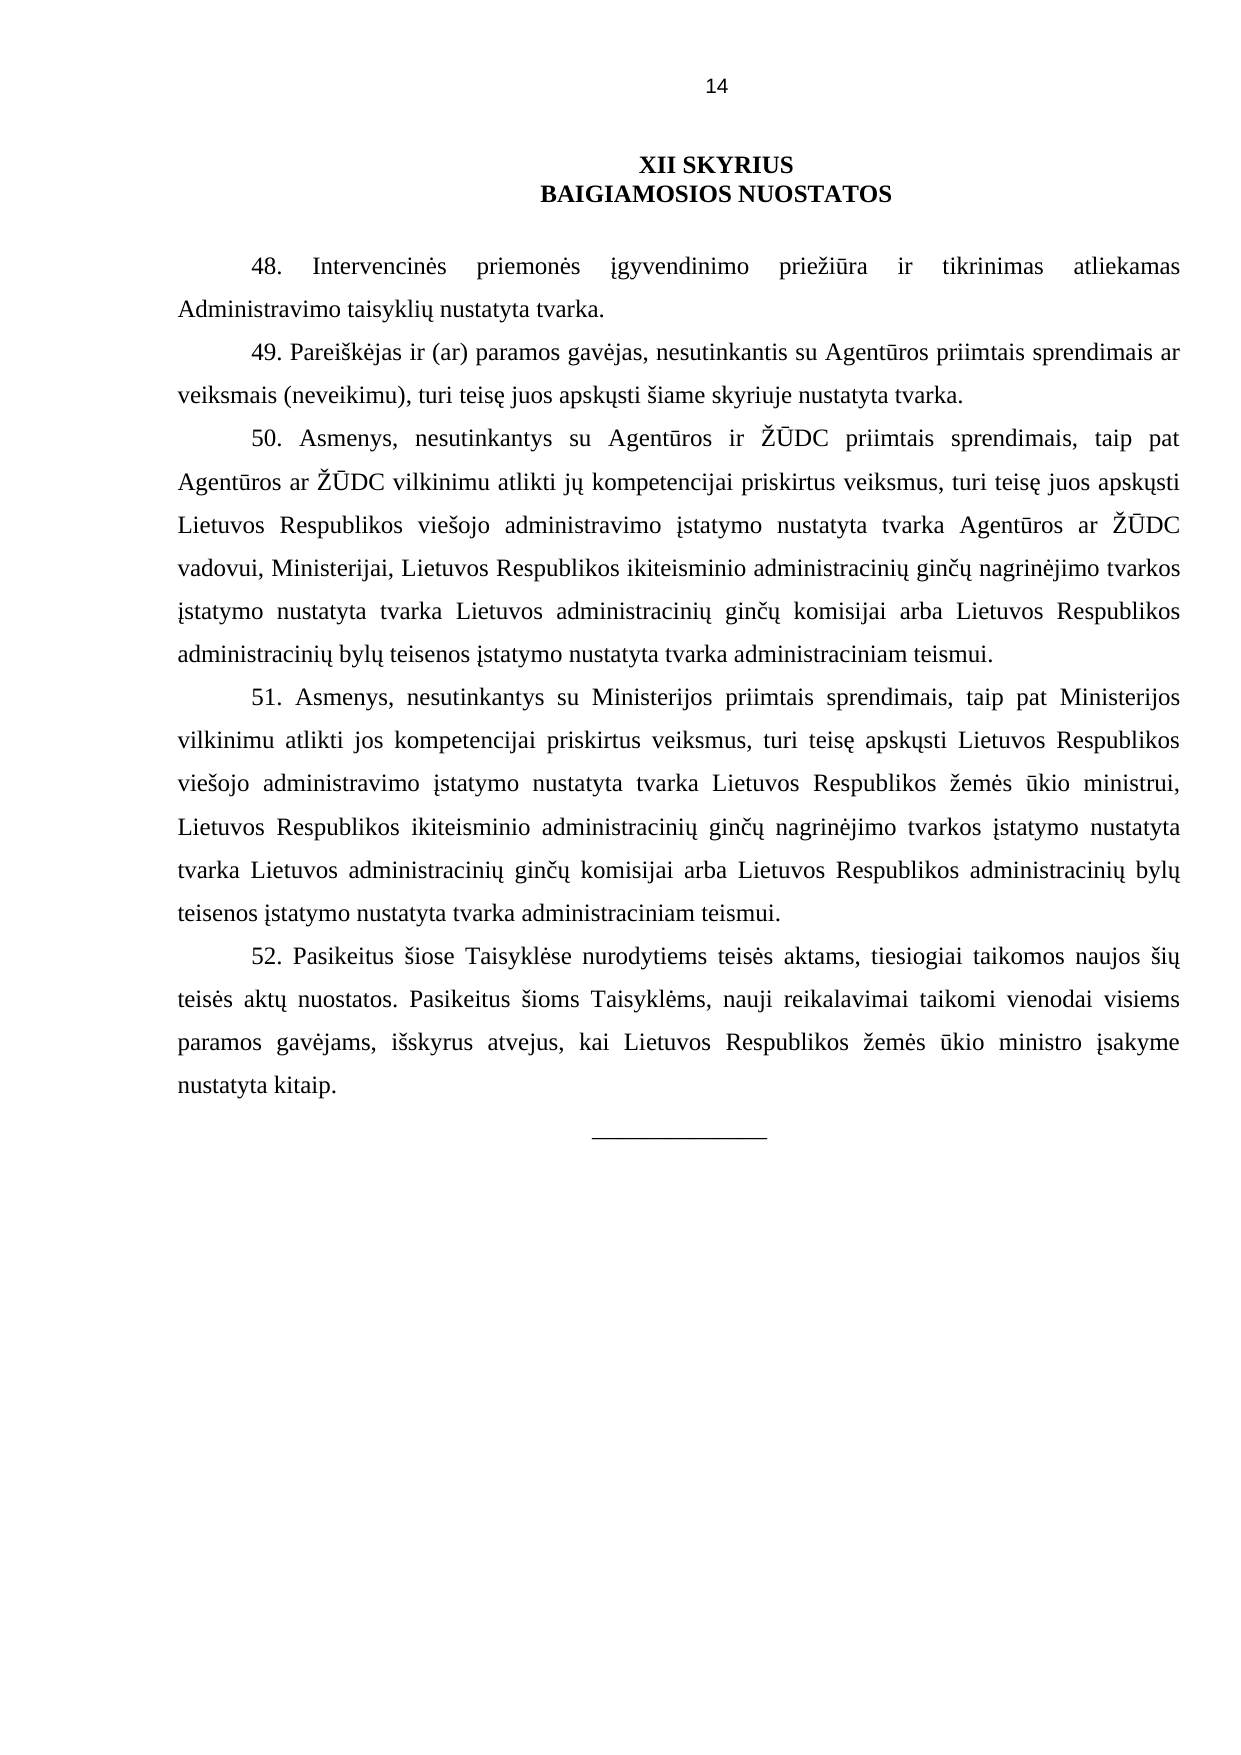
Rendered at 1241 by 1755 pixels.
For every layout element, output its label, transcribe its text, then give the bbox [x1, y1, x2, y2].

text 52. Pasikeitus šiose Taisyklėse nurodytiems teisės aktams, tiesiogiai taikomos naujos šių teisės aktų nuostatos. Pasikeitus šioms Taisyklėms, nauji reikalavimai taikomi vienodai visiems paramos gavėjams, išskyrus atvejus, kai Lietuvos Respublikos žemės ūkio ministro įsakyme nustatyta kitaip. [177, 941, 1181, 1099]
text 50. Asmenys, nesutinkantys su Agentūros ir ŽŪDC priimtais sprendimais, taip pat Agentūros ar ŽŪDC vilkinimu atlikti jų kompetencijai priskirtus veiksmus, turi teisę juos apskųsti Lietuvos Respublikos viešojo administravimo įstatymo nustatyta tvarka Agentūros ar ŽŪDC vadovui, Ministerijai, Lietuvos Respublikos ikiteisminio administracinių ginčų nagrinėjimo tvarkos įstatymo nustatyta tvarka Lietuvos administracinių ginčų komisijai arba Lietuvos Respublikos administracinių bylų teisenos įstatymo nustatyta tvarka administraciniam teismui. [177, 423, 1181, 668]
text 49. Pareiškėjas ir (ar) paramos gavėjas, nesutinkantis su Agentūros priimtais sprendimais ar veiksmais (neveikimu), turi teisę juos apskųsti šiame skyriuje nustatyta tvarka. [177, 337, 1181, 409]
text ______________ [177, 1113, 1181, 1142]
text BAIGIAMOSIOS NUOSTATOS [177, 179, 1181, 208]
text 51. Asmenys, nesutinkantys su Ministerijos priimtais sprendimais, taip pat Ministerijos vilkinimu atlikti jos kompetencijai priskirtus veiksmus, turi teisę apskųsti Lietuvos Respublikos viešojo administravimo įstatymo nustatyta tvarka Lietuvos Respublikos žemės ūkio ministrui, Lietuvos Respublikos ikiteisminio administracinių ginčų nagrinėjimo tvarkos įstatymo nustatyta tvarka Lietuvos administracinių ginčų komisijai arba Lietuvos Respublikos administracinių bylų teisenos įstatymo nustatyta tvarka administraciniam teismui. [177, 682, 1181, 927]
text XII SKYRIUS [177, 150, 1181, 179]
text 48. Intervencinės priemonės įgyvendinimo priežiūra ir tikrinimas atliekamas Administravimo taisyklių nustatyta tvarka. [177, 251, 1181, 323]
